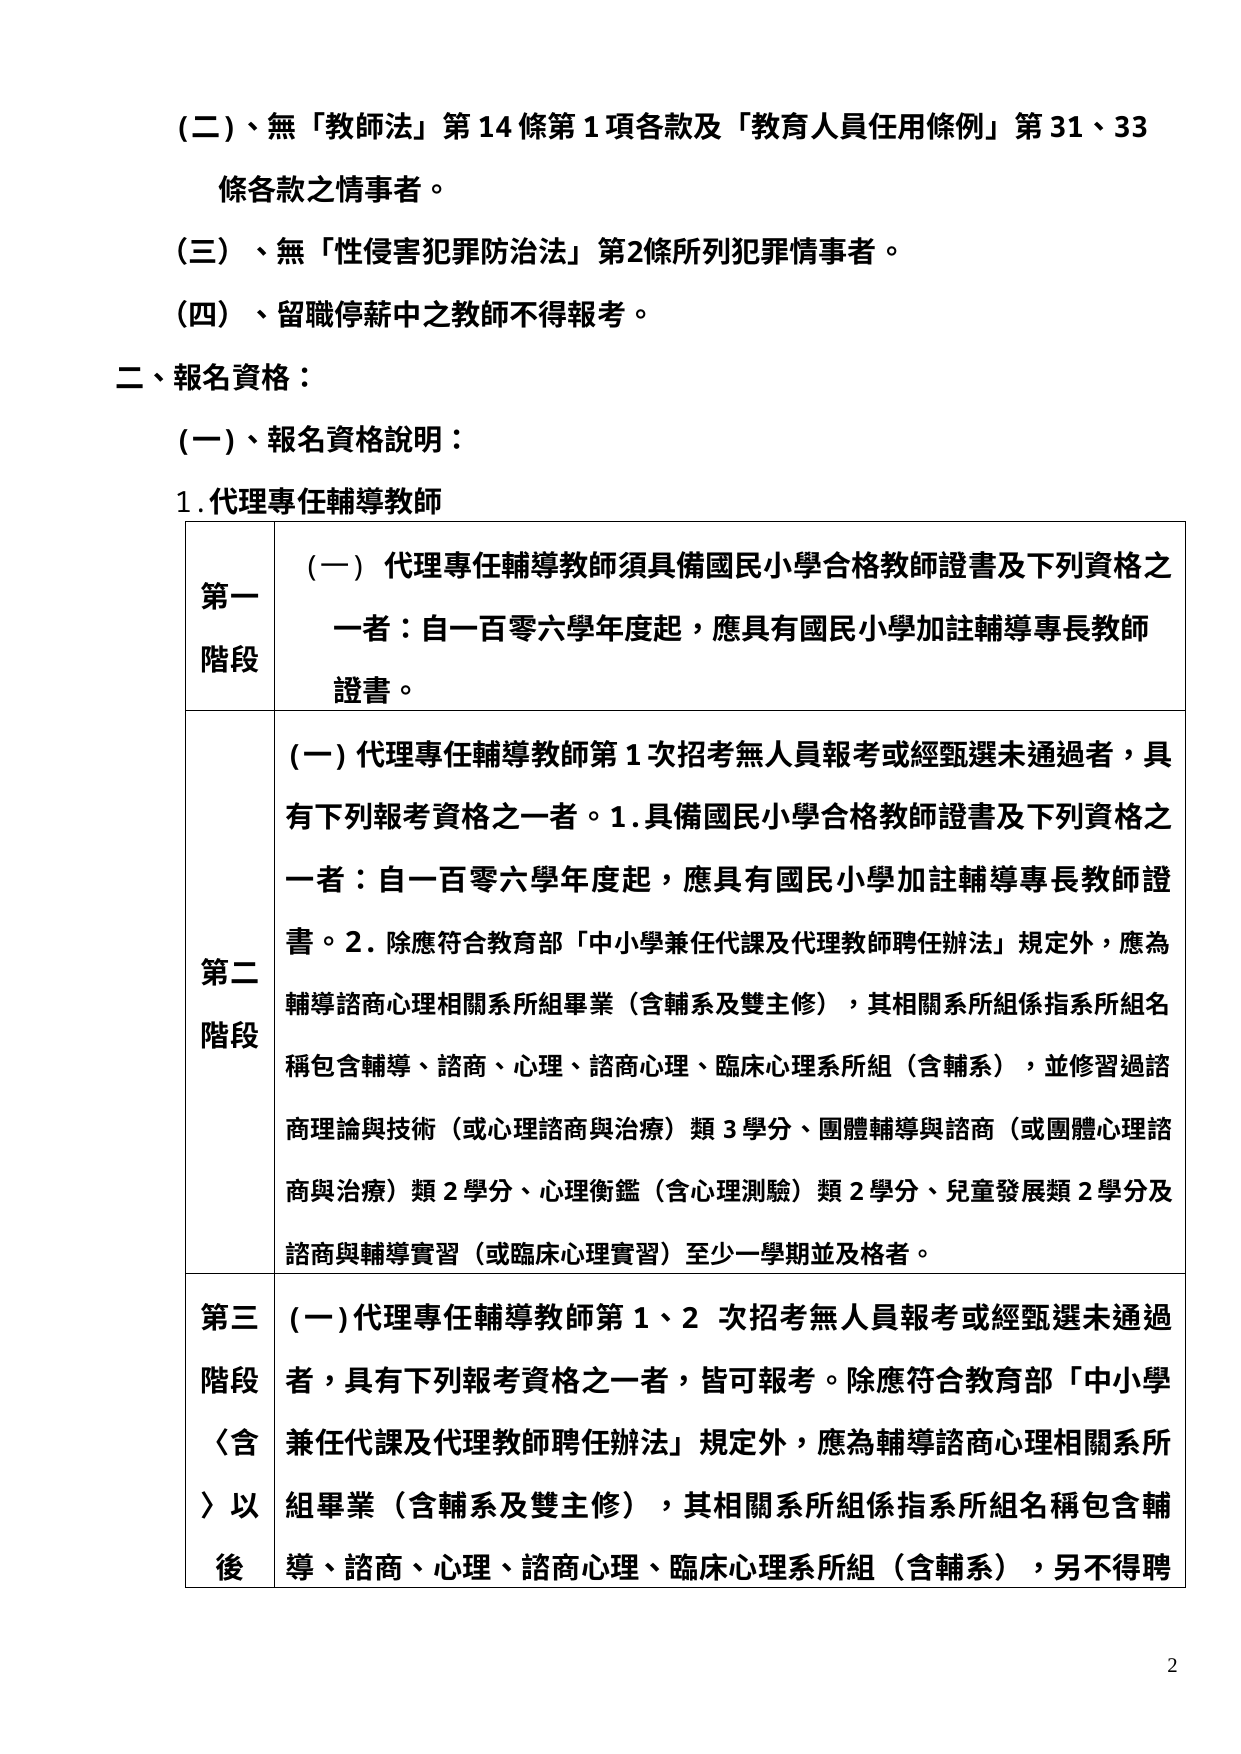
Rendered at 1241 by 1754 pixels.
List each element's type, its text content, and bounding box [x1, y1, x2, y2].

table_header 第一階段 [186, 522, 274, 710]
text 二、報名資格： [115, 334, 1169, 396]
text (二)、無「教師法」第14條第1項各款及「教育人員任用條例」第31、33條各款之情事者。 [174, 84, 1169, 209]
table_header (一) 代理專任輔導教師須具備國民小學合格教師證書及下列資格之一者：自一百零六學年度起，應具有國民小學加註輔導專長教師證書。 [275, 522, 1185, 710]
text （三）、無「性侵害犯罪防治法」第2條所列犯罪情事者。 [159, 209, 1169, 271]
text 1.代理專任輔導教師 [174, 459, 1169, 521]
table_cell 第三階段〈含〉以後 [186, 1274, 274, 1587]
table_cell 第二階段 [186, 711, 274, 1273]
table_cell (一)代理專任輔導教師第1、2 次招考無人員報考或經甄選未通過者，具有下列報考資格之一者，皆可報考。除應符合教育部「中小學兼任代課及代理教師聘任辦法」規定外，應為輔導諮商心理相關系所組畢業（含輔系及雙主修），其相關系所組係指系所組名稱包含輔導、諮商、心理、諮商心理、臨床心理系所組（含輔系），另不得聘 [275, 1274, 1185, 1587]
text （四）、留職停薪中之教師不得報考。 [159, 271, 1169, 334]
text (一)、報名資格說明： [174, 396, 1169, 459]
table_cell (一) 代理專任輔導教師第1次招考無人員報考或經甄選未通過者，具有下列報考資格之一者。1.具備國民小學合格教師證書及下列資格之一者：自一百零六學年度起，應具有國民小學加註輔導專長教師證書。2. 除應符合教育部「中小學兼任代課及代理教師聘任辦法」規定外，應為輔導諮商心理相關系所組畢業（含輔系及雙主修），其相關系所組係指系所組名稱包含輔導、諮商、心理、諮商心理、臨床心理系所組（含輔系），並修習過諮商理論與技術（或心理諮商與治療）類3學分、團體輔導與諮商（或團體心理諮商與治療）類2學分、心理衡鑑（含心理測驗）類2學分、兒童發展類2學分及諮商與輔導實習（或臨床心理實習）至少一學期並及格者。 [275, 711, 1185, 1273]
